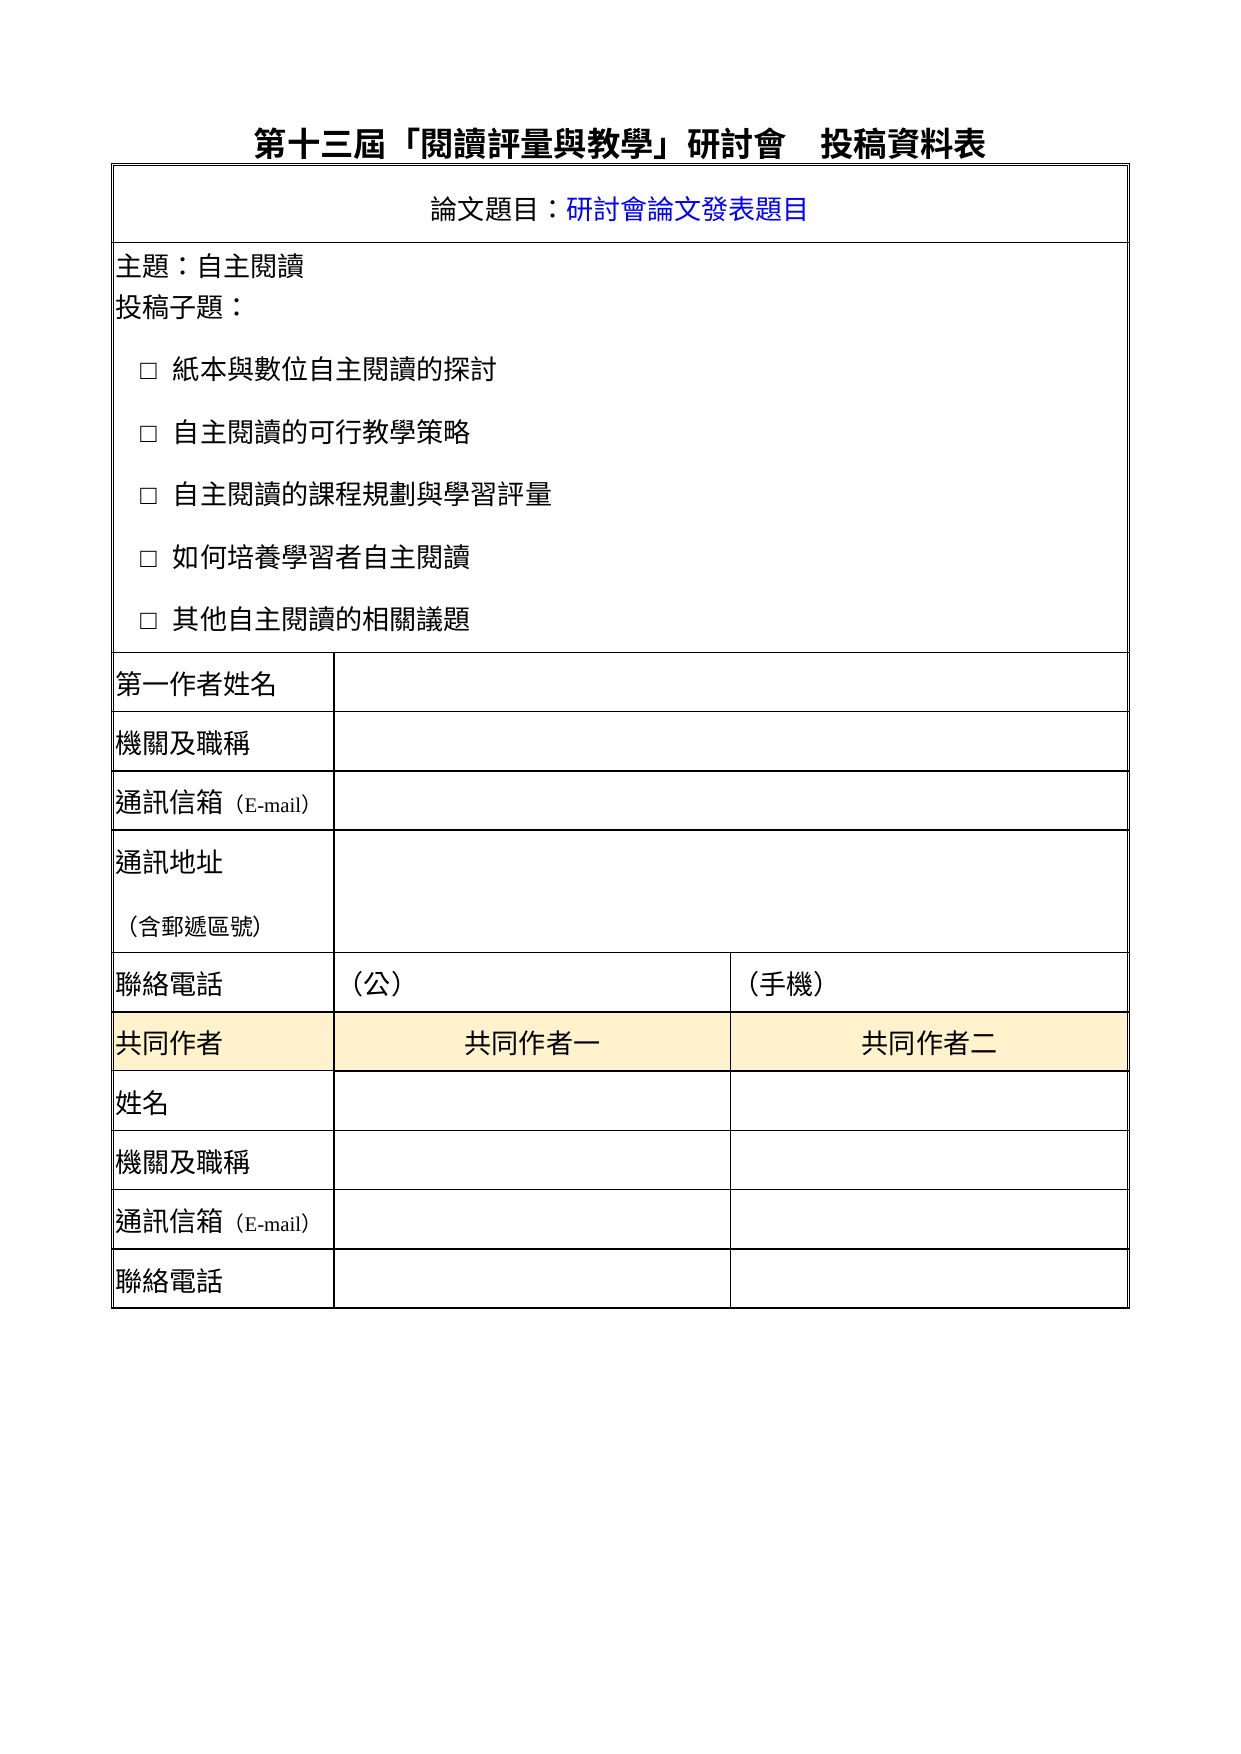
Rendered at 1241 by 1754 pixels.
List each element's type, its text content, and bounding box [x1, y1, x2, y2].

table_cell [335, 1190, 730, 1248]
table_cell 共同作者 [114, 1013, 333, 1070]
table_cell [335, 1131, 730, 1189]
table_cell 第一作者姓名 [114, 653, 333, 711]
table_cell 通訊信箱（E-mail） [114, 772, 333, 829]
table_cell （手機） [731, 953, 1127, 1011]
table_cell 共同作者二 [731, 1013, 1127, 1070]
table_cell [335, 1250, 730, 1307]
table_cell 主題：自主閱讀 投稿子題： □ 紙本與數位自主閱讀的探討 □ 自主閱讀的可行教學策略 □ 自主閱讀的課程規劃與學習評量 □ 如何培養學習者自主閱讀 □ 其他自主閱讀的相關議題 [114, 243, 1127, 652]
table_cell [731, 1190, 1127, 1248]
table_cell 聯絡電話 [114, 1250, 333, 1307]
table_cell 聯絡電話 [114, 953, 333, 1011]
table_cell [335, 1072, 730, 1129]
table_cell [335, 831, 1127, 952]
table_cell [731, 1131, 1127, 1189]
table_cell [335, 712, 1127, 770]
table_cell （公） [335, 953, 730, 1011]
table_cell 共同作者一 [335, 1013, 730, 1070]
text 第十三屆「閱讀評量與教學」研討會 投稿資料表 [112, 100, 1128, 163]
table_cell [731, 1072, 1127, 1129]
table_cell 通訊信箱（E-mail） [114, 1190, 333, 1248]
table_cell 姓名 [114, 1071, 333, 1129]
table_cell [731, 1250, 1127, 1307]
table_cell 機關及職稱 [114, 712, 333, 770]
table_cell 通訊地址 （含郵遞區號） [114, 831, 333, 952]
table_cell 機關及職稱 [114, 1131, 333, 1189]
table_cell [335, 653, 1127, 711]
table_header 論文題目：研討會論文發表題目 [114, 166, 1127, 242]
table_cell [335, 772, 1127, 829]
